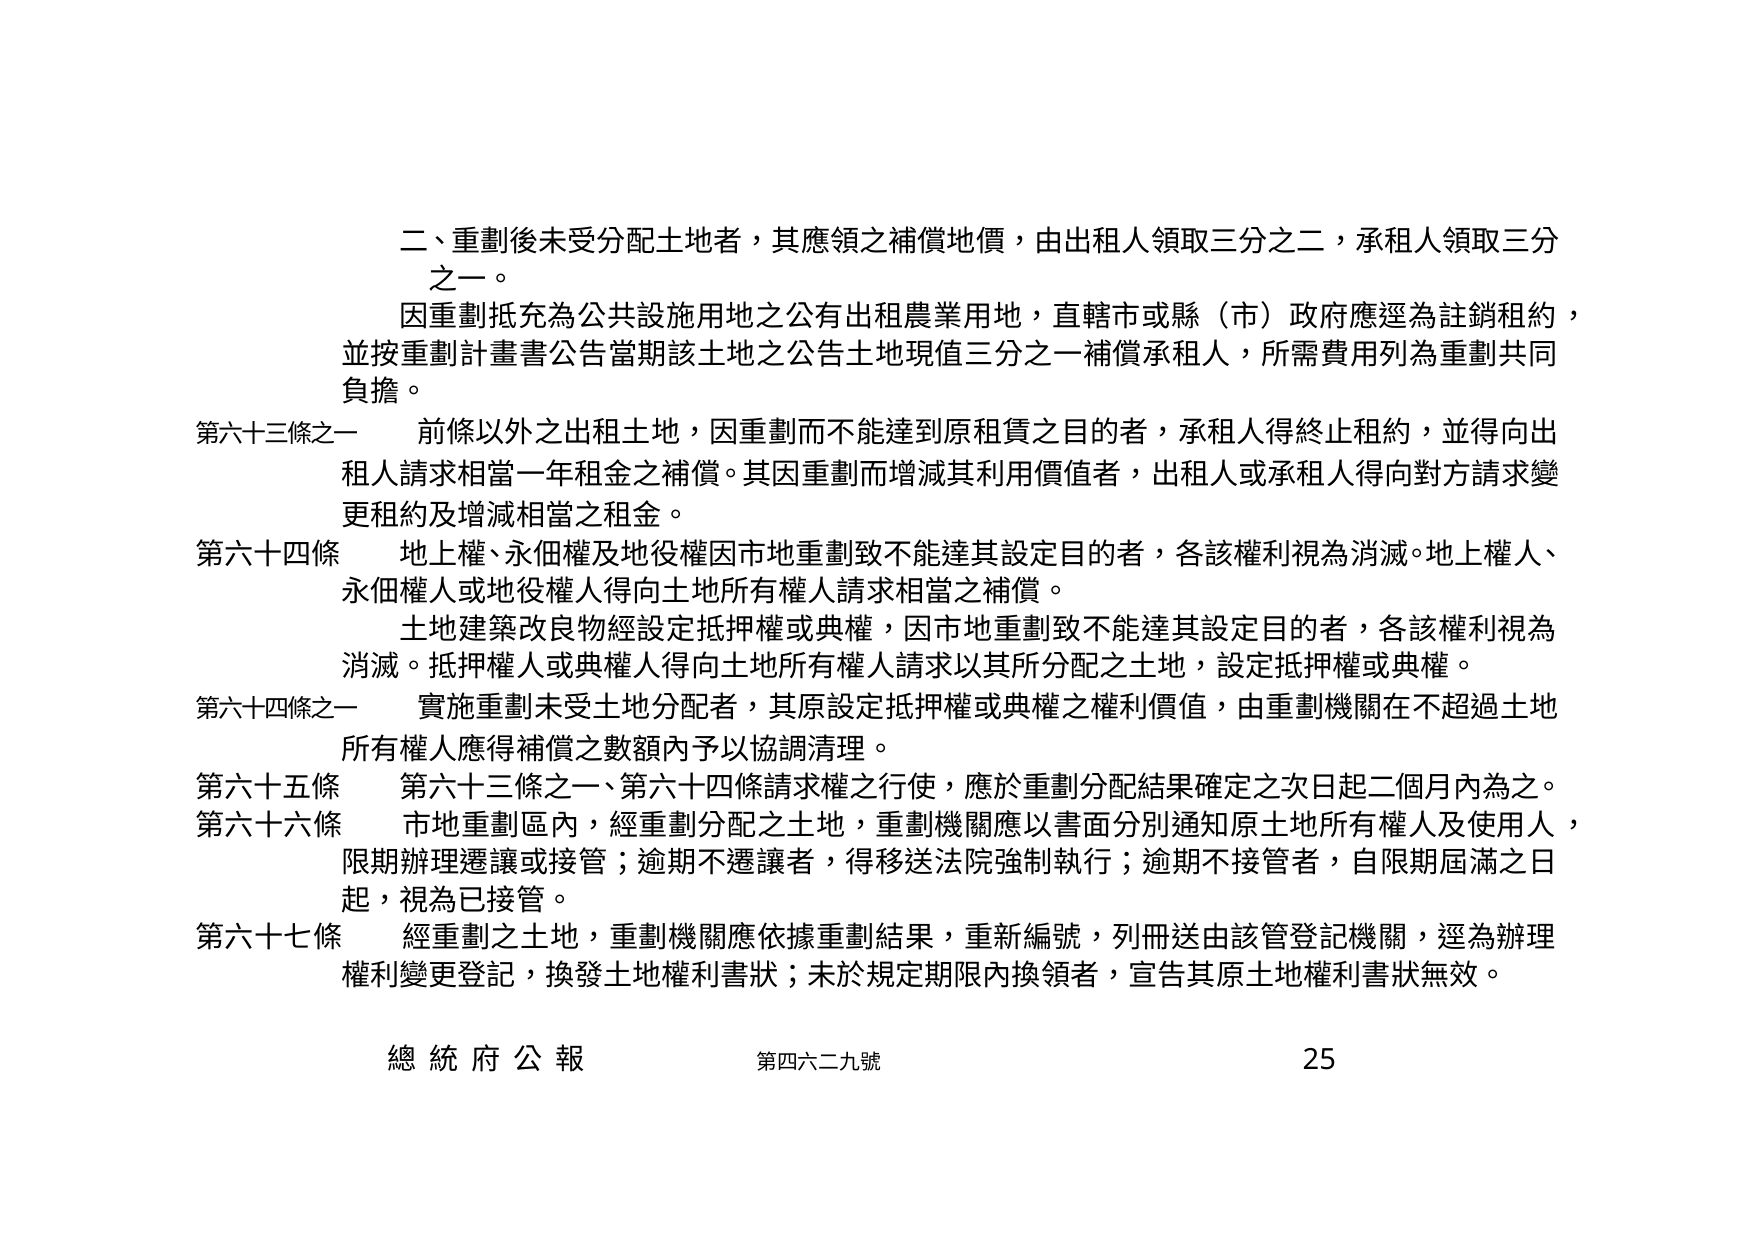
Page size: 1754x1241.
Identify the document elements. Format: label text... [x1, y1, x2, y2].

text 土地建築改良物經設定抵押權或典權，因市地重劃致不能達其設定目的者，各該權利視為消滅。抵押權人或典權人得向土地所有權人請求以其所分配之土地，設定抵押權或典權。 [341, 609, 1559, 684]
text 二、重劃後未受分配土地者，其應領之補償地價，由出租人領取三分之二，承租人領取三分之一。 [399, 222, 1559, 297]
text 第六十四條之一 實施重劃未受土地分配者，其原設定抵押權或典權之權利價值，由重劃機關在不超過土地所有權人應得補償之數額內予以協調清理。 [195, 684, 1559, 767]
text 第六十三條之一 前條以外之出租土地，因重劃而不能達到原租賃之目的者，承租人得終止租約，並得向出租人請求相當一年租金之補償。其因重劃而增減其利用價值者，出租人或承租人得向對方請求變更租約及增減相當之租金。 [195, 409, 1559, 534]
text 第六十四條 地上權、永佃權及地役權因市地重劃致不能達其設定目的者，各該權利視為消滅。地上權人、永佃權人或地役權人得向土地所有權人請求相當之補償。 [195, 534, 1559, 609]
text 第六十七條 經重劃之土地，重劃機關應依據重劃結果，重新編號，列冊送由該管登記機關，逕為辦理權利變更登記，換發土地權利書狀；未於規定期限內換領者，宣告其原土地權利書狀無效。 [195, 917, 1559, 992]
text 因重劃抵充為公共設施用地之公有出租農業用地，直轄市或縣（市）政府應逕為註銷租約，並按重劃計畫書公告當期該土地之公告土地現值三分之一補償承租人，所需費用列為重劃共同負擔。 [341, 297, 1559, 409]
text 第六十六條 市地重劃區內，經重劃分配之土地，重劃機關應以書面分別通知原土地所有權人及使用人，限期辦理遷讓或接管；逾期不遷讓者，得移送法院強制執行；逾期不接管者，自限期屆滿之日起，視為已接管。 [195, 805, 1559, 917]
text 第六十五條 第六十三條之一、第六十四條請求權之行使，應於重劃分配結果確定之次日起二個月內為之。 [195, 767, 1559, 805]
